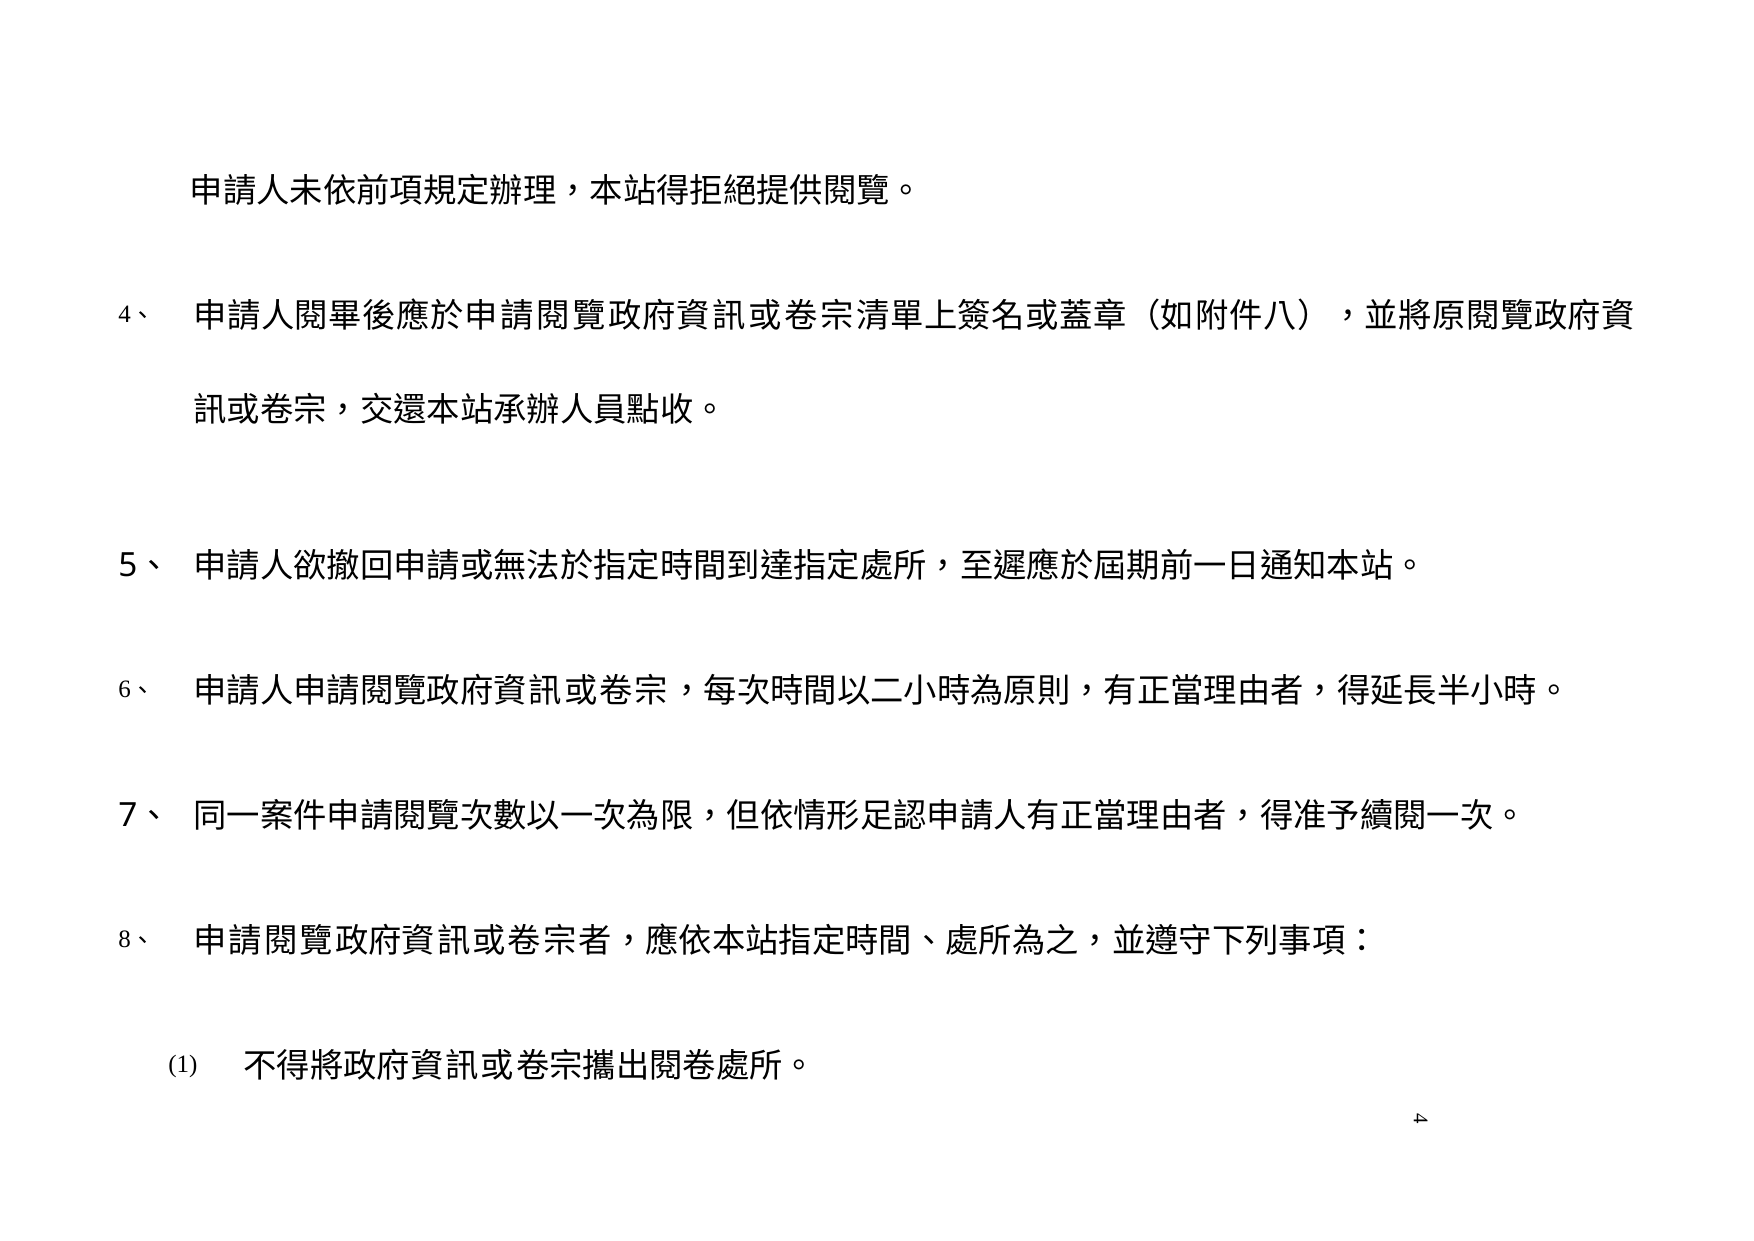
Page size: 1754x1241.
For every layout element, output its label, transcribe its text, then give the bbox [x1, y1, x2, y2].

list 不得將政府資訊或卷宗攜出閱卷處所。 [168, 1022, 1636, 1084]
text 申請人未依前項規定辦理，本站得拒絕提供閱覽。 [118, 147, 1636, 209]
list 同一案件申請閱覽次數以一次為限，但依情形足認申請人有正當理由者，得准予續閱一次。 [118, 772, 1636, 834]
list 申請閱覽政府資訊或卷宗者，應依本站指定時間、處所為之，並遵守下列事項： [118, 897, 1636, 959]
list 申請人申請閱覽政府資訊或卷宗，每次時間以二小時為原則，有正當理由者，得延長半小時。 [118, 647, 1636, 709]
list 申請人欲撤回申請或無法於指定時間到達指定處所，至遲應於屆期前一日通知本站。 [118, 522, 1636, 584]
list 申請人閱畢後應於申請閱覽政府資訊或卷宗清單上簽名或蓋章（如附件八），並將原閱覽政府資訊或卷宗，交還本站承辦人員點收。 [118, 272, 1636, 428]
